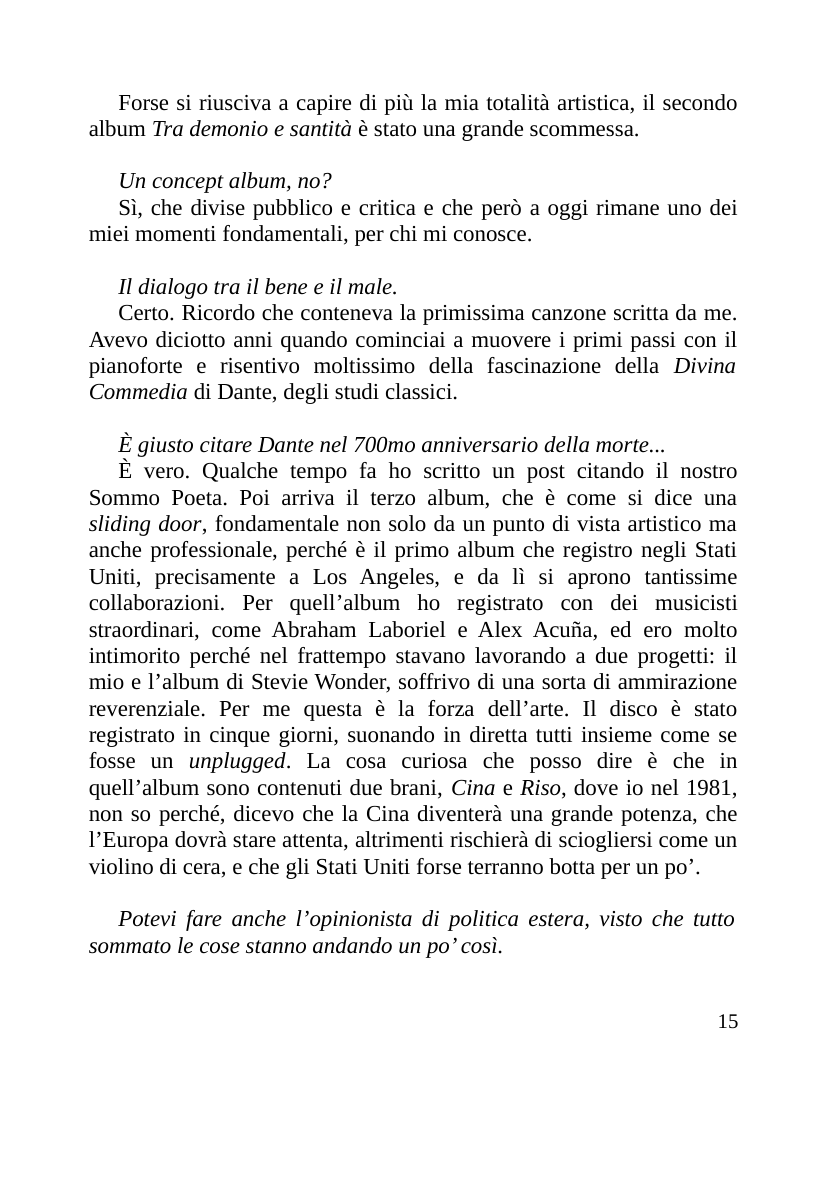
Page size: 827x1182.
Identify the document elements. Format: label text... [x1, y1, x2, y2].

text è giusto citare Dante nel 700mo anniversario della morte... [88, 431, 738, 457]
text Potevi fare anche l’opinionista di politica estera, visto che tutto sommato le cose stanno andando un po’ così. [88, 906, 738, 958]
text Il dialogo tra il bene e il male. [88, 273, 738, 299]
text Sì, che divise pubblico e critica e che però a oggi rimane uno dei miei momenti fondamentali, per chi mi conosce. [88, 194, 738, 247]
text è vero. Qualche tempo fa ho scritto un post citando il nostro Sommo Poeta. Poi arriva il terzo album, che è come si dice una sliding door, fondamentale non solo da un punto di vista artistico ma anche professionale, perché è il primo album che registro negli Stati Uniti, precisamente a Los Angeles, e da lì si aprono tantissime collaborazioni. Per quell’album ho registrato con dei musicisti straordinari, come Abraham Laboriel e Alex Acuña, ed ero molto intimorito perché nel frattempo stavano lavorando a due progetti: il mio e l’album di Stevie Wonder, soffrivo di una sorta di ammirazione reverenziale. Per me questa è la forza dell’arte. Il disco è stato registrato in cinque giorni, suonando in diretta tutti insieme come se fosse un unplugged. La cosa curiosa che posso dire è che in quell’album sono contenuti due brani, Cina e Riso, dove io nel 1981, non so perché, dicevo che la Cina diventerà una grande potenza, che l’Europa dovrà stare attenta, altrimenti rischierà di sciogliersi come un violino di cera, e che gli Stati Uniti forse terranno botta per un po’. [88, 457, 738, 879]
text Un concept album, no? [88, 168, 738, 194]
text Forse si riusciva a capire di più la mia totalità artistica, il secondo album Tra demonio e santità è stato una grande scommessa. [88, 88, 738, 141]
text Certo. Ricordo che conteneva la primissima canzone scritta da me. Avevo diciotto anni quando cominciai a muovere i primi passi con il pianoforte e risentivo moltissimo della fascinazione della Divina Commedia di Dante, degli studi classici. [88, 299, 738, 405]
